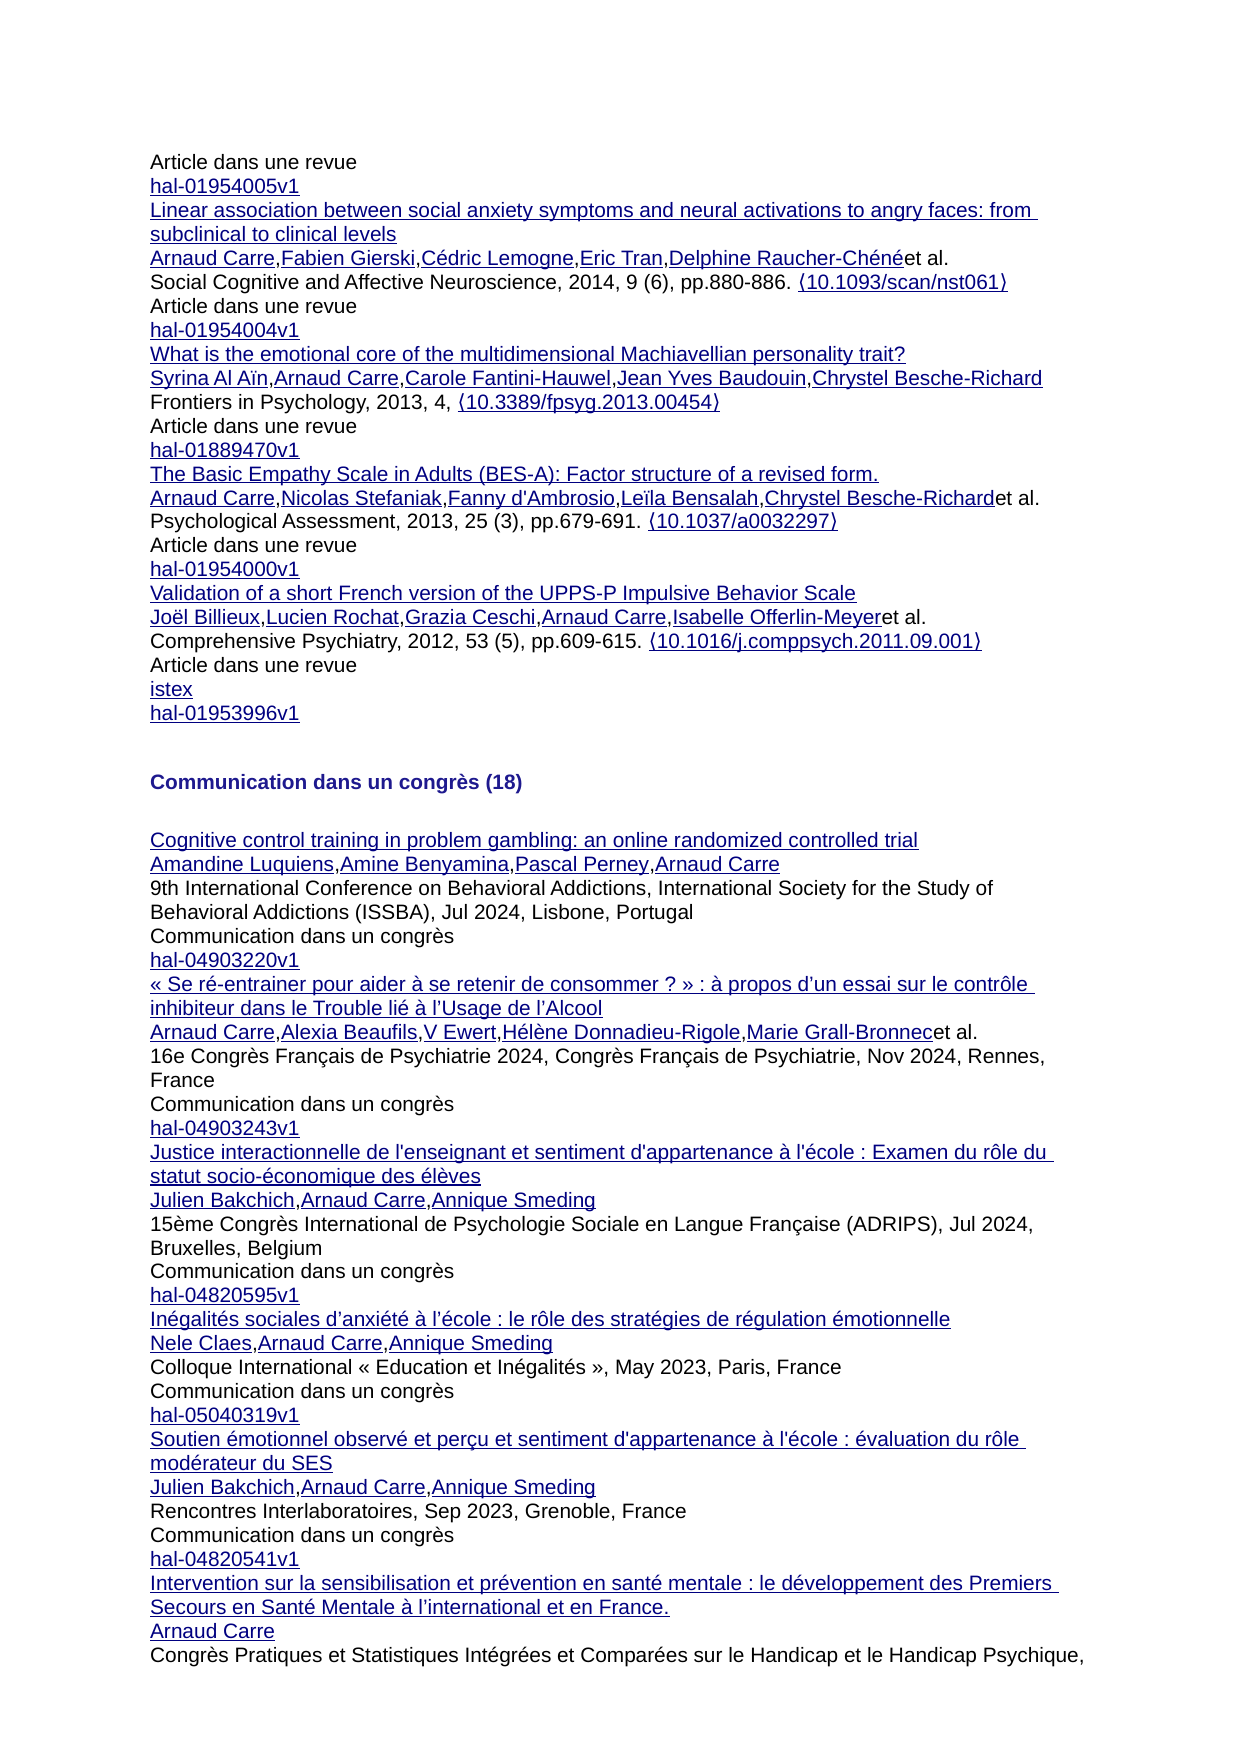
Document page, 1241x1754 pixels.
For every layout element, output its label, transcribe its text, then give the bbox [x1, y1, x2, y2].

table_cell Soutien émotionnel observé et perçu et sentiment d'appartenance à l'école : évaluation du rôle modérateur du SES Julien Bakchich,Arnaud Carre,Annique Smeding Rencontres Interlaboratoires, Sep 2023, Grenoble, France Communication dans un congrès hal-04820541v1 [150, 1427, 1090, 1571]
table_cell What is the emotional core of the multidimensional Machiavellian personality trait? Syrina Al Aïn,Arnaud Carre,Carole Fantini-Hauwel,Jean Yves Baudouin,Chrystel Besche-Richard Frontiers in Psychology, 2013, 4, ⟨10.3389/fpsyg.2013.00454⟩ Article dans une revue hal-01889470v1 [150, 342, 1090, 461]
subtitle Communication dans un congrès (18) [150, 770, 1090, 794]
table_cell Article dans une revue hal-01954005v1 [150, 150, 1090, 198]
table_cell The Basic Empathy Scale in Adults (BES-A): Factor structure of a revised form. Arnaud Carre,Nicolas Stefaniak,Fanny d'Ambrosio,Leïla Bensalah,Chrystel Besche-Richardet al. Psychological Assessment, 2013, 25 (3), pp.679-691. ⟨10.1037/a0032297⟩ Article dans une revue hal-01954000v1 [150, 461, 1090, 581]
table_cell Intervention sur la sensibilisation et prévention en santé mentale : le développement des Premiers Secours en Santé Mentale à l’international et en France. Arnaud Carre Congrès Pratiques et Statistiques Intégrées et Comparées sur le Handicap et le Handicap Psychique, [150, 1571, 1090, 1667]
table_cell « Se ré-entrainer pour aider à se retenir de consommer ? » : à propos d’un essai sur le contrôle inhibiteur dans le Trouble lié à l’Usage de l’Alcool Arnaud Carre,Alexia Beaufils,V Ewert,Hélène Donnadieu-Rigole,Marie Grall-Bronnecet al. 16e Congrès Français de Psychiatrie 2024, Congrès Français de Psychiatrie, Nov 2024, Rennes, France Communication dans un congrès hal-04903243v1 [150, 972, 1090, 1139]
table_cell Linear association between social anxiety symptoms and neural activations to angry faces: from subclinical to clinical levels Arnaud Carre,Fabien Gierski,Cédric Lemogne,Eric Tran,Delphine Raucher-Chénéet al. Social Cognitive and Affective Neuroscience, 2014, 9 (6), pp.880-886. ⟨10.1093/scan/nst061⟩ Article dans une revue hal-01954004v1 [150, 198, 1090, 342]
table_header Cognitive control training in problem gambling: an online randomized controlled trial Amandine Luquiens,Amine Benyamina,Pascal Perney,Arnaud Carre 9th International Conference on Behavioral Addictions, International Society for the Study of Behavioral Addictions (ISSBA), Jul 2024, Lisbone, Portugal Communication dans un congrès hal-04903220v1 [150, 828, 1090, 972]
table_cell Justice interactionnelle de l'enseignant et sentiment d'appartenance à l'école : Examen du rôle du statut socio-économique des élèves Julien Bakchich,Arnaud Carre,Annique Smeding 15ème Congrès International de Psychologie Sociale en Langue Française (ADRIPS), Jul 2024, Bruxelles, Belgium Communication dans un congrès hal-04820595v1 [150, 1140, 1090, 1307]
table_cell Inégalités sociales d’anxiété à l’école : le rôle des stratégies de régulation émotionnelle Nele Claes,Arnaud Carre,Annique Smeding Colloque International « Education et Inégalités », May 2023, Paris, France Communication dans un congrès hal-05040319v1 [150, 1307, 1090, 1427]
table_cell Validation of a short French version of the UPPS-P Impulsive Behavior Scale Joël Billieux,Lucien Rochat,Grazia Ceschi,Arnaud Carre,Isabelle Offerlin-Meyeret al. Comprehensive Psychiatry, 2012, 53 (5), pp.609-615. ⟨10.1016/j.comppsych.2011.09.001⟩ Article dans une revue istex hal-01953996v1 [150, 581, 1090, 725]
